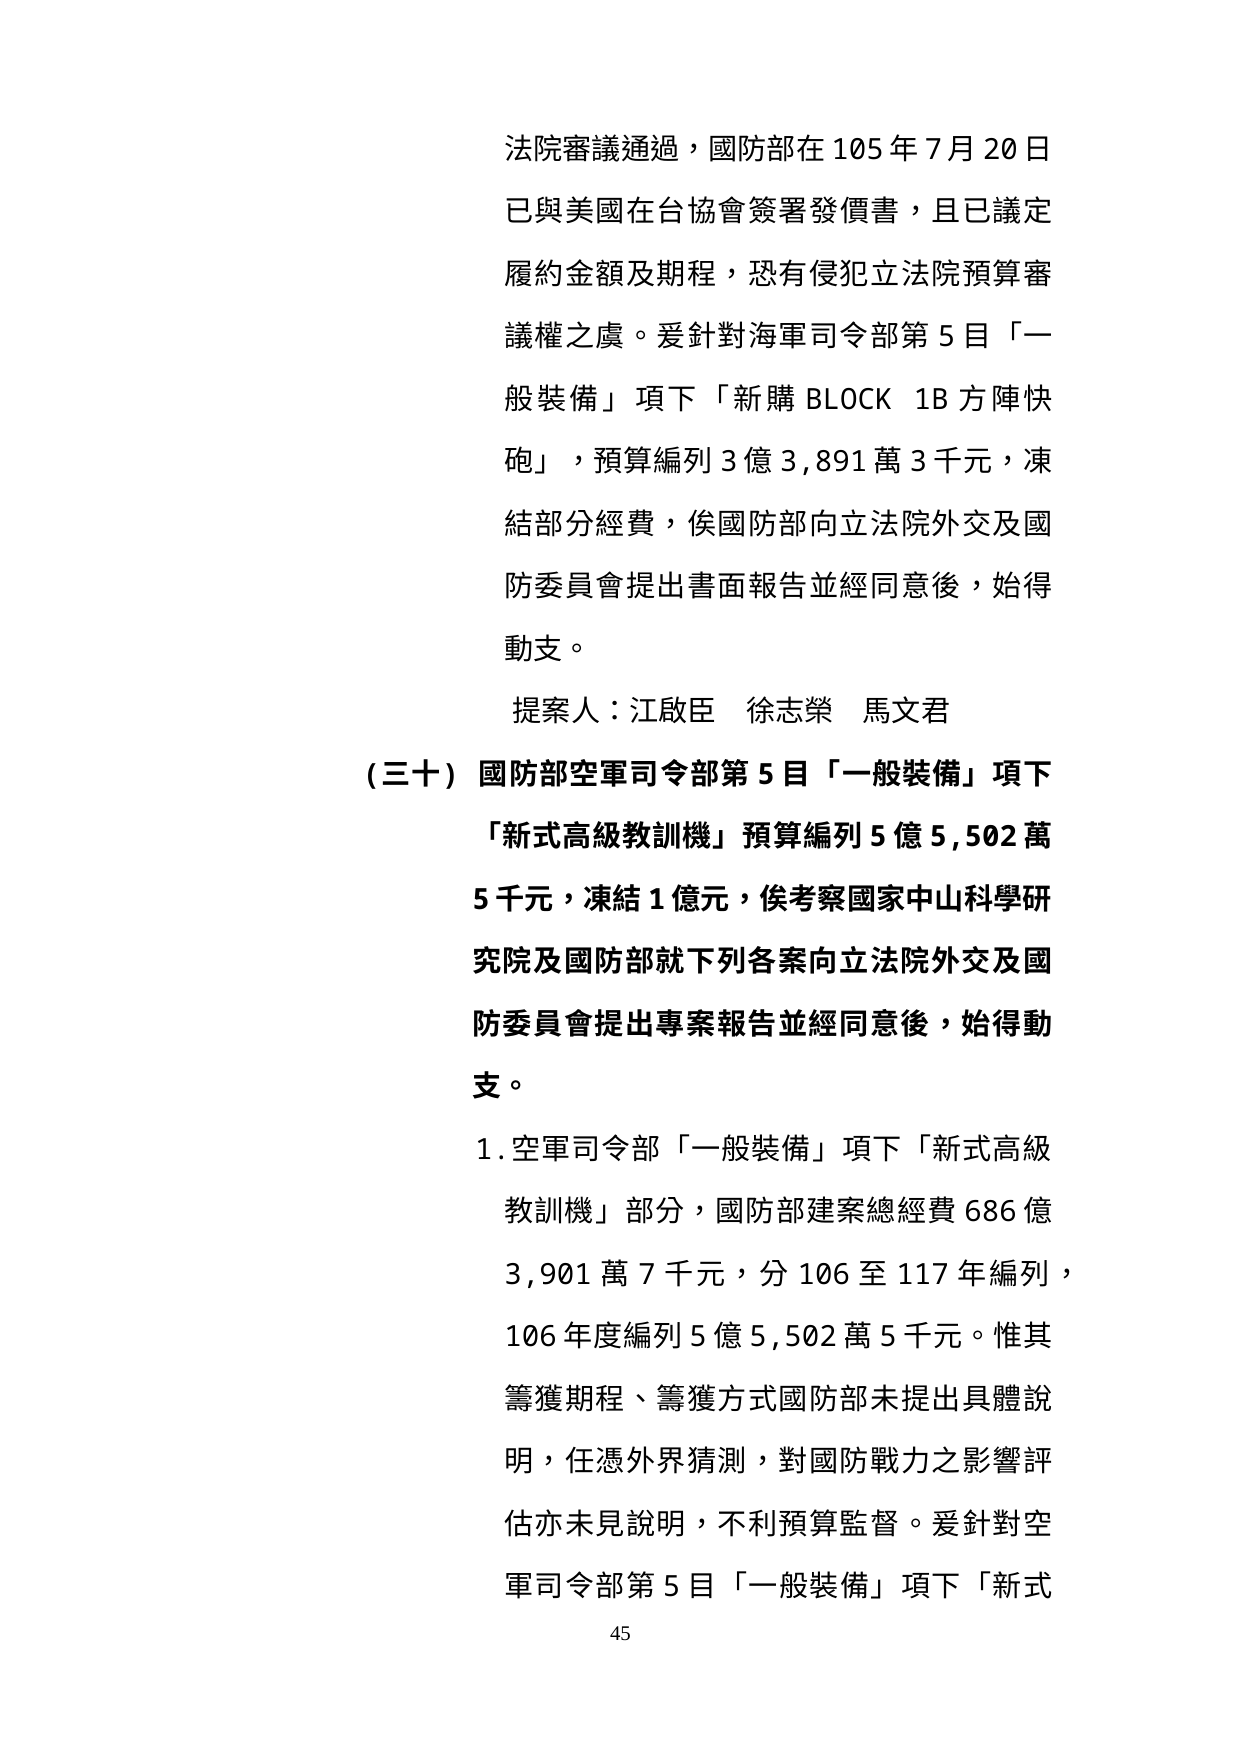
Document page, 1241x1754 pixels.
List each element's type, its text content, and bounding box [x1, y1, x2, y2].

text 提案人：江啟臣 徐志榮 馬文君 [512, 667, 1053, 730]
text 1.空軍司令部「一般裝備」項下「新式高級教訓機」部分，國防部建案總經費686億3,901萬7千元，分106至117年編列，106年度編列5億5,502萬5千元。惟其籌獲期程、籌獲方式國防部未提出具體說明，任憑外界猜測，對國防戰力之影響評估亦未見說明，不利預算監督。爰針對空軍司令部第5目「一般裝備」項下「新式高級教訓機」原列5億5,502萬5千元，凍結部分經費，俟考察國家中山科學研究院及國防部向立法院外交及國防委員會提出專案報告並經同意後，始得動支。 [475, 1105, 1053, 1605]
text 法院審議通過，國防部在105年7月20日已與美國在台協會簽署發價書，且已議定履約金額及期程，恐有侵犯立法院預算審議權之虞。爰針對海軍司令部第5目「一般裝備」項下「新購BLOCK 1B方陣快砲」，預算編列3億3,891萬3千元，凍結部分經費，俟國防部向立法院外交及國防委員會提出書面報告並經同意後，始得動支。 [475, 105, 1053, 667]
text (三十) 國防部空軍司令部第5目「一般裝備」項下「新式高級教訓機」預算編列5億5,502萬5千元，凍結1億元，俟考察國家中山科學研究院及國防部就下列各案向立法院外交及國防委員會提出專案報告並經同意後，始得動支。 [362, 730, 1053, 1105]
